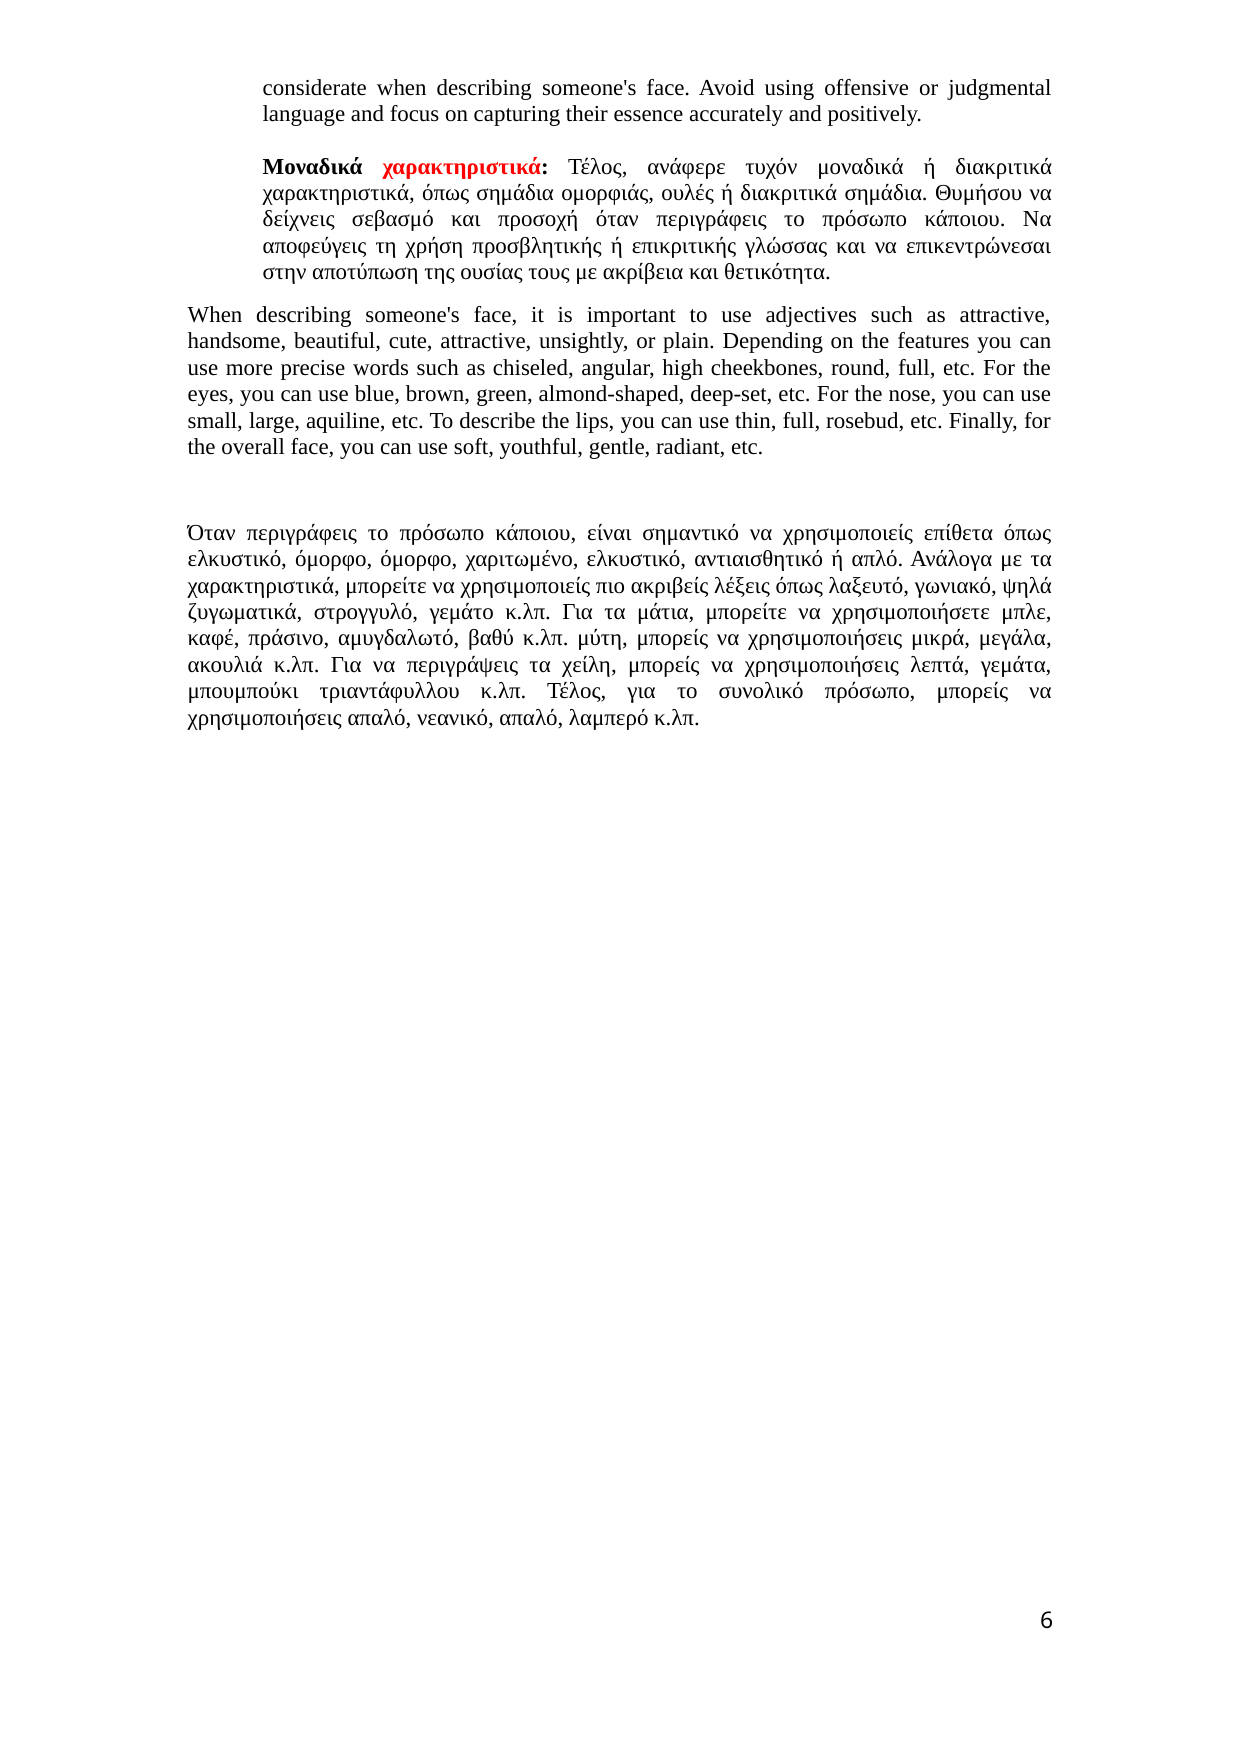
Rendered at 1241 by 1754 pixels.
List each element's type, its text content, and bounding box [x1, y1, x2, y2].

list Μοναδικά χαρακτηριστικά: Τέλος, ανάφερε τυχόν μοναδικά ή διακριτικά χαρακτηριστικά, όπως σημάδια ομορφιάς, ουλές ή διακριτικά σημάδια. Θυμήσου να δείχνεις σεβασμό και προσοχή όταν περιγράφεις το πρόσωπο κάποιου. Να αποφεύγεις τη χρήση προσβλητικής ή επικριτικής γλώσσας και να επικεντρώνεσαι στην αποτύπωση της ουσίας τους με ακρίβεια και θετικότητα. [262, 153, 1053, 284]
text When describing someone's face, it is important to use adjectives such as attractive, handsome, beautiful, cute, attractive, unsightly, or plain. Depending on the features you can use more precise words such as chiseled, angular, high cheekbones, round, full, etc. For the eyes, you can use blue, brown, green, almond-shaped, deep-set, etc. For the nose, you can use small, large, aquiline, etc. To describe the lips, you can use thin, full, rosebud, etc. Finally, for the overall face, you can use soft, youthful, gentle, radiant, etc. [187, 301, 1053, 459]
list considerate when describing someone's face. Avoid using offensive or judgmental language and focus on capturing their essence accurately and positively. [225, 74, 1053, 126]
text Όταν περιγράφεις το πρόσωπο κάποιου, είναι σημαντικό να χρησιμοποιείς επίθετα όπως ελκυστικό, όμορφο, όμορφο, χαριτωμένο, ελκυστικό, αντιαισθητικό ή απλό. Ανάλογα με τα χαρακτηριστικά, μπορείτε να χρησιμοποιείς πιο ακριβείς λέξεις όπως λαξευτό, γωνιακό, ψηλά ζυγωματικά, στρογγυλό, γεμάτο κ.λπ. Για τα μάτια, μπορείτε να χρησιμοποιήσετε μπλε, καφέ, πράσινο, αμυγδαλωτό, βαθύ κ.λπ. μύτη, μπορείς να χρησιμοποιήσεις μικρά, μεγάλα, ακουλιά κ.λπ. Για να περιγράψεις τα χείλη, μπορείς να χρησιμοποιήσεις λεπτά, γεμάτα, μπουμπούκι τριαντάφυλλου κ.λπ. Τέλος, για το συνολικό πρόσωπο, μπορείς να χρησιμοποιήσεις απαλό, νεανικό, απαλό, λαμπερό κ.λπ. [187, 519, 1053, 730]
